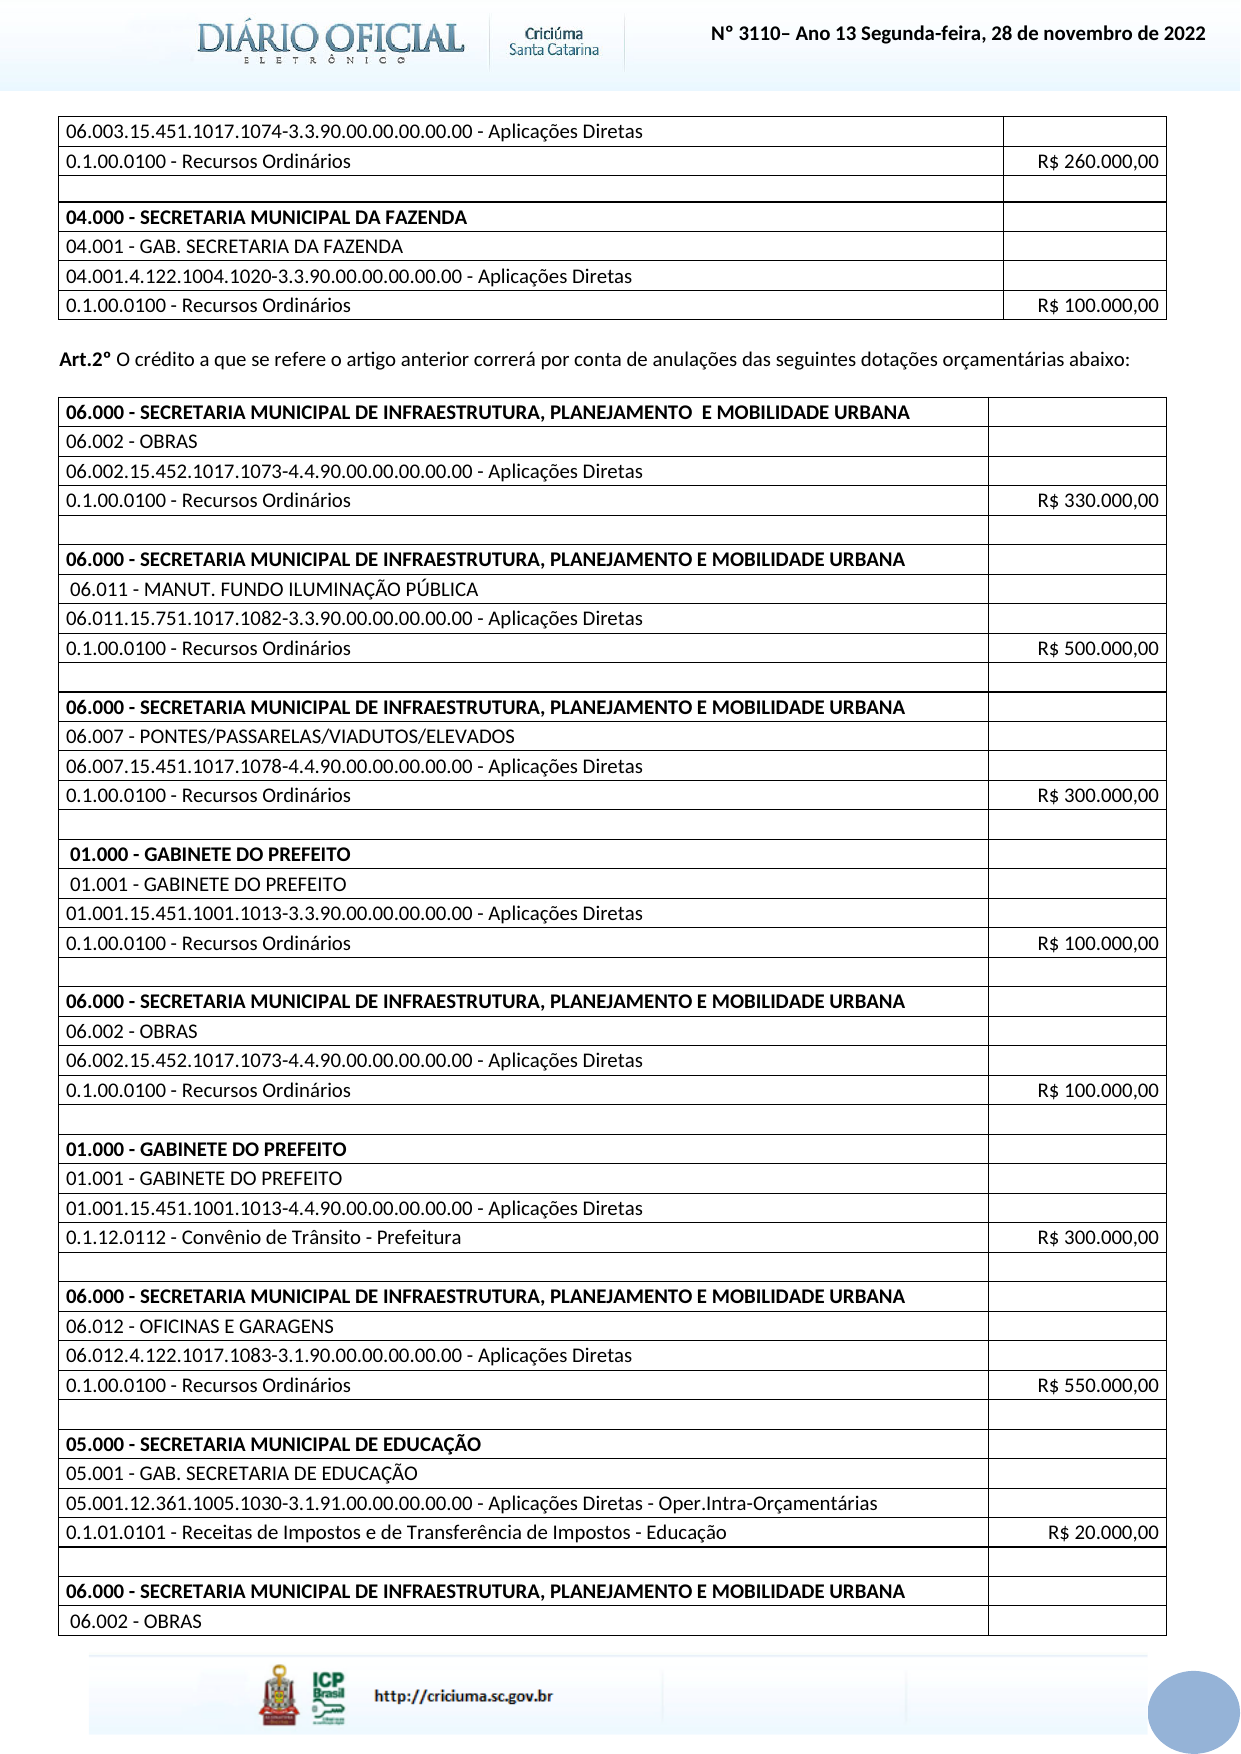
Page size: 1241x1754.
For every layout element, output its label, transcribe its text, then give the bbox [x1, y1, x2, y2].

table_cell 06.002 - OBRAS [59, 427, 988, 456]
table_cell [59, 1400, 988, 1428]
table_cell [989, 1046, 1166, 1075]
table_cell 0.1.00.0100 - Recursos Ordinários [59, 486, 988, 514]
table_cell [989, 1017, 1166, 1045]
table_cell [989, 1312, 1166, 1340]
table_cell 0.1.00.0100 - Recursos Ordinários [59, 1371, 988, 1399]
table_cell R$ 260.000,00 [1004, 147, 1166, 175]
table_cell [989, 1400, 1166, 1428]
table_cell [59, 1105, 988, 1134]
table_cell [989, 1430, 1166, 1458]
table_cell 06.011 - MANUT. FUNDO ILUMINAÇÃO PÚBLICA [59, 575, 988, 603]
table_cell 01.000 - GABINETE DO PREFEITO [59, 1135, 988, 1163]
table_cell [59, 516, 988, 544]
table_cell [1004, 232, 1166, 260]
table_cell [989, 1489, 1166, 1517]
table_cell [59, 958, 988, 986]
table_cell 0.1.00.0100 - Recursos Ordinários [59, 147, 1003, 175]
table_cell [1004, 176, 1166, 201]
table_cell [989, 663, 1166, 691]
table_cell 04.001 - GAB. SECRETARIA DA FAZENDA [59, 232, 1003, 260]
table_cell [989, 1135, 1166, 1163]
table_cell 01.001.15.451.1001.1013-4.4.90.00.00.00.00.00 - Aplicações Diretas [59, 1194, 988, 1222]
table_cell [989, 899, 1166, 927]
table_cell 01.001 - GABINETE DO PREFEITO [59, 869, 988, 898]
table_cell 06.000 - SECRETARIA MUNICIPAL DE INFRAESTRUTURA, PLANEJAMENTO E MOBILIDADE URBANA [59, 1577, 988, 1605]
table_cell R$ 20.000,00 [989, 1518, 1166, 1546]
table_cell [989, 693, 1166, 721]
table_cell [989, 1459, 1166, 1487]
table_cell 0.1.00.0100 - Recursos Ordinários [59, 781, 988, 809]
table_cell [1004, 203, 1166, 231]
table_cell [989, 1253, 1166, 1281]
table_cell R$ 500.000,00 [989, 634, 1166, 662]
table_cell 06.012.4.122.1017.1083-3.1.90.00.00.00.00.00 - Aplicações Diretas [59, 1341, 988, 1369]
table_cell [59, 1253, 988, 1281]
table_cell [989, 1577, 1166, 1605]
table_cell 06.002 - OBRAS [59, 1017, 988, 1045]
table_cell 0.1.00.0100 - Recursos Ordinários [59, 291, 1003, 319]
table_cell [59, 1548, 988, 1576]
table_cell 06.002.15.452.1017.1073-4.4.90.00.00.00.00.00 - Aplicações Diretas [59, 1046, 988, 1075]
table_cell 0.1.12.0112 - Convênio de Trânsito - Prefeitura [59, 1223, 988, 1252]
table_cell 0.1.01.0101 - Receitas de Impostos e de Transferência de Impostos - Educação [59, 1518, 988, 1546]
table_cell [1004, 117, 1166, 146]
table_cell [989, 1164, 1166, 1193]
table_cell 06.011.15.751.1017.1082-3.3.90.00.00.00.00.00 - Aplicações Diretas [59, 604, 988, 632]
table_header [989, 398, 1166, 426]
table_cell [989, 810, 1166, 839]
table_cell 06.007.15.451.1017.1078-4.4.90.00.00.00.00.00 - Aplicações Diretas [59, 751, 988, 780]
table_cell [989, 575, 1166, 603]
table_cell 06.002 - OBRAS [59, 1606, 988, 1635]
table_cell 06.012 - OFICINAS E GARAGENS [59, 1312, 988, 1340]
table_cell 0.1.00.0100 - Recursos Ordinários [59, 928, 988, 957]
table_cell 05.000 - SECRETARIA MUNICIPAL DE EDUCAÇÃO [59, 1430, 988, 1458]
table_cell [989, 958, 1166, 986]
table_cell [59, 176, 1003, 201]
table_header 06.000 - SECRETARIA MUNICIPAL DE INFRAESTRUTURA, PLANEJAMENTO E MOBILIDADE URBANA [59, 398, 988, 426]
table_cell [989, 427, 1166, 456]
table_cell [989, 604, 1166, 632]
table_cell [989, 545, 1166, 573]
table_cell R$ 550.000,00 [989, 1371, 1166, 1399]
table_cell 05.001 - GAB. SECRETARIA DE EDUCAÇÃO [59, 1459, 988, 1487]
table_cell [59, 810, 988, 839]
text Art.2º O crédito a que se refere o artigo anterior correrá por conta de anulações das seguintes dotações orçamentárias abaixo: [59, 346, 1167, 371]
table_cell 06.002.15.452.1017.1073-4.4.90.00.00.00.00.00 - Aplicações Diretas [59, 457, 988, 485]
table_cell [989, 1194, 1166, 1222]
table_cell [59, 663, 988, 691]
table_cell R$ 330.000,00 [989, 486, 1166, 514]
table_cell 0.1.00.0100 - Recursos Ordinários [59, 634, 988, 662]
table_cell 06.000 - SECRETARIA MUNICIPAL DE INFRAESTRUTURA, PLANEJAMENTO E MOBILIDADE URBANA [59, 545, 988, 573]
table_cell R$ 100.000,00 [989, 928, 1166, 957]
table_cell 06.007 - PONTES/PASSARELAS/VIADUTOS/ELEVADOS [59, 722, 988, 750]
table_cell R$ 100.000,00 [989, 1076, 1166, 1104]
table_cell 04.001.4.122.1004.1020-3.3.90.00.00.00.00.00 - Aplicações Diretas [59, 261, 1003, 290]
table_cell [989, 1548, 1166, 1576]
table_cell 05.001.12.361.1005.1030-3.1.91.00.00.00.00.00 - Aplicações Diretas - Oper.Intra-Orçamentárias [59, 1489, 988, 1517]
table_cell [989, 722, 1166, 750]
table_cell [989, 1105, 1166, 1134]
table_cell [989, 516, 1166, 544]
table_cell 06.000 - SECRETARIA MUNICIPAL DE INFRAESTRUTURA, PLANEJAMENTO E MOBILIDADE URBANA [59, 987, 988, 1016]
table_cell 01.001.15.451.1001.1013-3.3.90.00.00.00.00.00 - Aplicações Diretas [59, 899, 988, 927]
table_cell [989, 1606, 1166, 1635]
table_cell 06.003.15.451.1017.1074-3.3.90.00.00.00.00.00 - Aplicações Diretas [59, 117, 1003, 146]
table_cell [989, 1341, 1166, 1369]
table_cell R$ 300.000,00 [989, 781, 1166, 809]
table_cell [989, 869, 1166, 898]
table_cell 04.000 - SECRETARIA MUNICIPAL DA FAZENDA [59, 203, 1003, 231]
table_cell [989, 1282, 1166, 1311]
table_cell [989, 751, 1166, 780]
table_cell [1004, 261, 1166, 290]
table_cell 01.001 - GABINETE DO PREFEITO [59, 1164, 988, 1193]
table_cell [989, 457, 1166, 485]
table_cell 01.000 - GABINETE DO PREFEITO [59, 840, 988, 868]
table_cell R$ 100.000,00 [1004, 291, 1166, 319]
table_cell [989, 987, 1166, 1016]
table_cell [989, 840, 1166, 868]
table_cell 0.1.00.0100 - Recursos Ordinários [59, 1076, 988, 1104]
table_cell 06.000 - SECRETARIA MUNICIPAL DE INFRAESTRUTURA, PLANEJAMENTO E MOBILIDADE URBANA [59, 1282, 988, 1311]
table_cell R$ 300.000,00 [989, 1223, 1166, 1252]
table_cell 06.000 - SECRETARIA MUNICIPAL DE INFRAESTRUTURA, PLANEJAMENTO E MOBILIDADE URBANA [59, 693, 988, 721]
